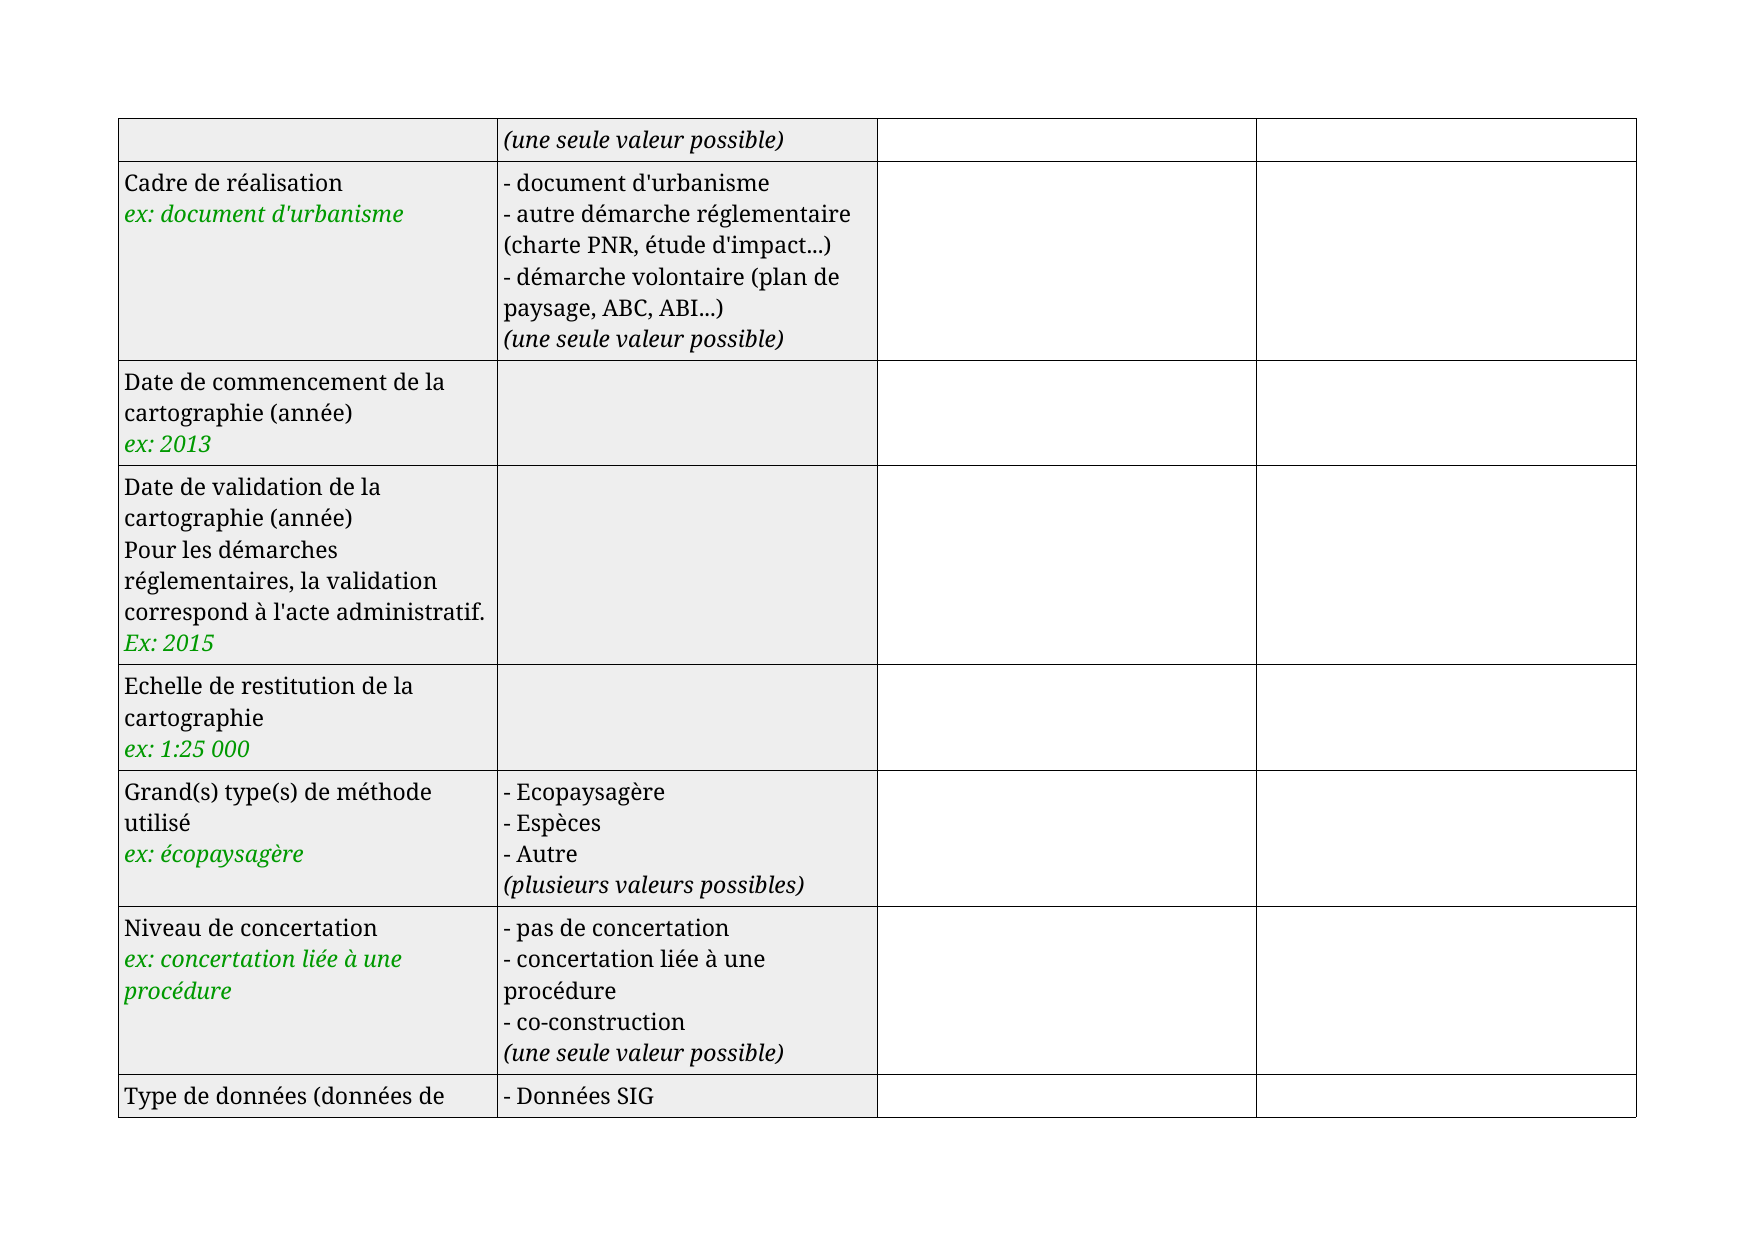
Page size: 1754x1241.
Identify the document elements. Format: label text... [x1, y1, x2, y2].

table_cell - Ecopaysagère - Espèces - Autre (plusieurs valeurs possibles) [498, 771, 877, 906]
table_cell Date de validation de la cartographie (année) Pour les démarches réglementaires, la validation correspond à l'acte administratif. Ex: 2015 [119, 466, 497, 664]
table_cell Type de données (données de [119, 1075, 497, 1117]
table_cell [878, 665, 1256, 770]
table_cell - pas de concertation - concertation liée à une procédure - co-construction (une seule valeur possible) [498, 907, 877, 1074]
table_cell - Données SIG [498, 1075, 877, 1117]
table_cell [498, 361, 877, 465]
table_cell [498, 466, 877, 664]
table_cell [878, 119, 1256, 161]
table_cell - document d'urbanisme - autre démarche réglementaire (charte PNR, étude d'impact...) - démarche volontaire (plan de paysage, ABC, ABI...) (une seule valeur possible) [498, 162, 877, 360]
table_cell Cadre de réalisation ex: document d'urbanisme [119, 162, 497, 360]
table_cell [1257, 119, 1636, 161]
table_cell Niveau de concertation ex: concertation liée à une procédure [119, 907, 497, 1074]
table_cell [1257, 162, 1636, 360]
table_cell [878, 1075, 1256, 1117]
table_cell Echelle de restitution de la cartographie ex: 1:25 000 [119, 665, 497, 770]
table_cell (une seule valeur possible) [498, 119, 877, 161]
table_cell [498, 665, 877, 770]
table_cell [1257, 771, 1636, 906]
table_cell [1257, 466, 1636, 664]
table_cell [878, 771, 1256, 906]
table_cell [878, 907, 1256, 1074]
table_cell [878, 361, 1256, 465]
table_cell Grand(s) type(s) de méthode utilisé ex: écopaysagère [119, 771, 497, 906]
table_cell [1257, 361, 1636, 465]
table_cell [1257, 1075, 1636, 1117]
table_cell [1257, 665, 1636, 770]
table_cell [878, 466, 1256, 664]
table_cell [1257, 907, 1636, 1074]
table_cell [878, 162, 1256, 360]
table_cell Date de commencement de la cartographie (année) ex: 2013 [119, 361, 497, 465]
table_cell [119, 119, 497, 161]
